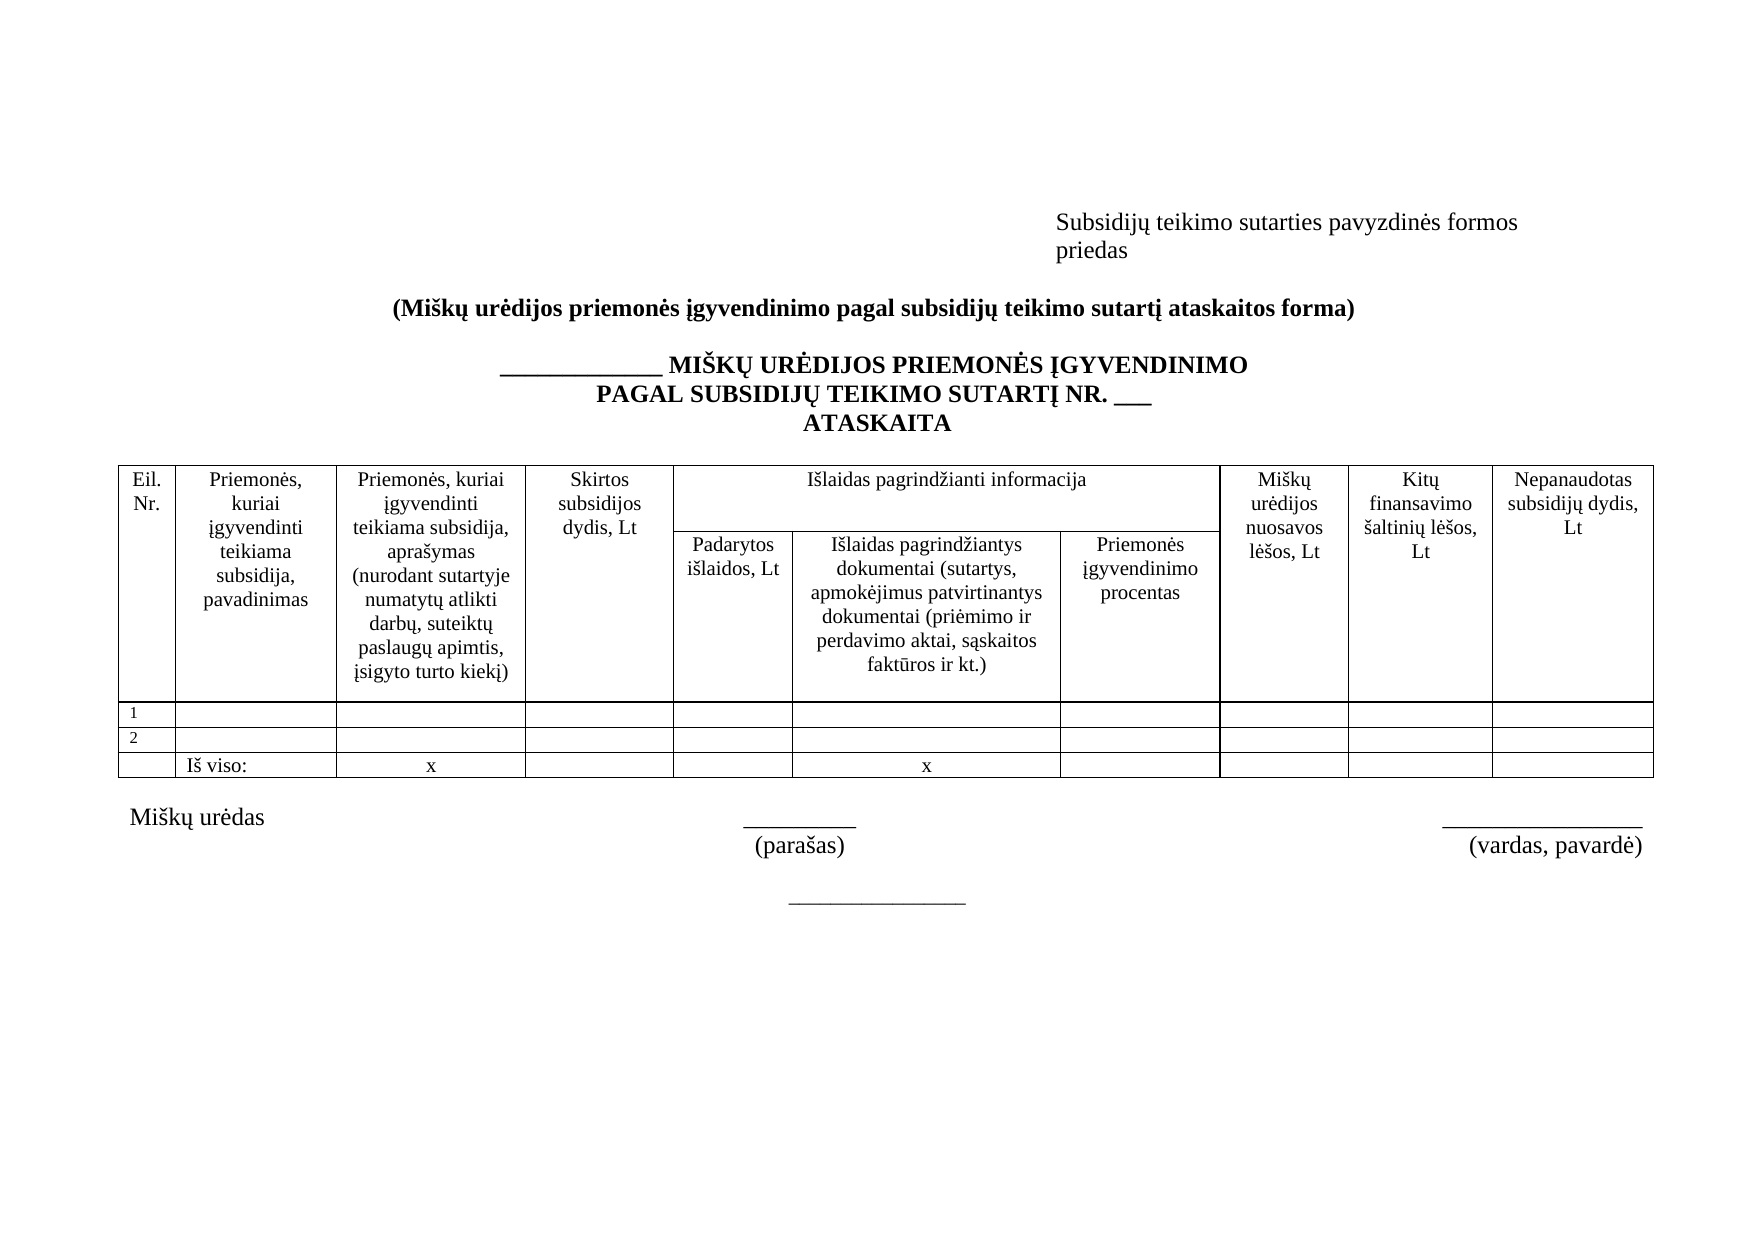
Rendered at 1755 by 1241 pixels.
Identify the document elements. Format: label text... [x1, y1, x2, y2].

table_cell [526, 753, 673, 777]
table_cell [1221, 728, 1348, 752]
table_cell [674, 703, 792, 727]
table_cell [337, 703, 525, 727]
table_cell x [337, 753, 525, 777]
table_header _________ (parašas) [630, 802, 969, 859]
table_cell Išlaidas pagrindžiantys dokumentai (sutartys, apmokėjimus patvirtinantys dokumentai (priėmimo ir perdavimo aktai, sąskaitos faktūros ir kt.) [793, 532, 1060, 701]
table_cell [526, 728, 673, 752]
table_cell [1493, 753, 1653, 777]
text _____________ MIŠKŲ URĖDIJOS PRIEMONĖS ĮGYVENDINIMO [118, 350, 1636, 379]
table_header Priemonės, kuriai įgyvendinti teikiama subsidija, pavadinimas [176, 466, 336, 701]
table_cell [674, 753, 792, 777]
table_cell [1493, 703, 1653, 727]
table_cell [1061, 728, 1219, 752]
table_cell [793, 703, 1060, 727]
table_header Eil. Nr. [119, 466, 175, 701]
text Subsidijų teikimo sutarties pavyzdinės formos [1056, 207, 1636, 235]
table_cell [1349, 703, 1492, 727]
text _________________ [118, 883, 1636, 907]
text ATASKAITA [118, 408, 1636, 437]
text PAGAL SUBSIDIJŲ TEIKIMO SUTARTĮ NR. ___ [118, 379, 1636, 408]
table_header Skirtos subsidijos dydis, Lt [526, 466, 673, 701]
table_cell [337, 728, 525, 752]
table_header Kitų finansavimo šaltinių lėšos, Lt [1349, 466, 1492, 701]
table_cell [526, 703, 673, 727]
table_cell 1 [119, 703, 175, 727]
table_cell [1221, 703, 1348, 727]
table_header Miškų urėdijos nuosavos lėšos, Lt [1221, 466, 1348, 701]
table_header Išlaidas pagrindžianti informacija [674, 466, 1219, 531]
table_header Nepanaudotas subsidijų dydis, Lt [1493, 466, 1653, 701]
table_cell [119, 753, 175, 777]
text priedas [1056, 235, 1636, 264]
table_cell [1061, 753, 1219, 777]
table_cell [1061, 703, 1219, 727]
table_cell Padarytos išlaidos, Lt [674, 532, 792, 701]
table_cell [176, 728, 336, 752]
table_cell [1349, 753, 1492, 777]
table_cell [674, 728, 792, 752]
table_cell [1349, 728, 1492, 752]
table_cell Priemonės įgyvendinimo procentas [1061, 532, 1219, 701]
table_cell Iš viso: [176, 753, 336, 777]
text (Miškų urėdijos priemonės įgyvendinimo pagal subsidijų teikimo sutartį ataskaitos forma) [118, 293, 1636, 322]
table_cell x [793, 753, 1060, 777]
table_cell [1221, 753, 1348, 777]
table_cell [176, 703, 336, 727]
table_cell 2 [119, 728, 175, 752]
table_header ________________ (vardas, pavardė) [969, 802, 1653, 859]
table_header Priemonės, kuriai įgyvendinti teikiama subsidija, aprašymas (nurodant sutartyje numatytų atlikti darbų, suteiktų paslaugų apimtis, įsigyto turto kiekį) [337, 466, 525, 701]
table_cell [1493, 728, 1653, 752]
table_header Miškų urėdas [118, 802, 630, 859]
table_cell [793, 728, 1060, 752]
